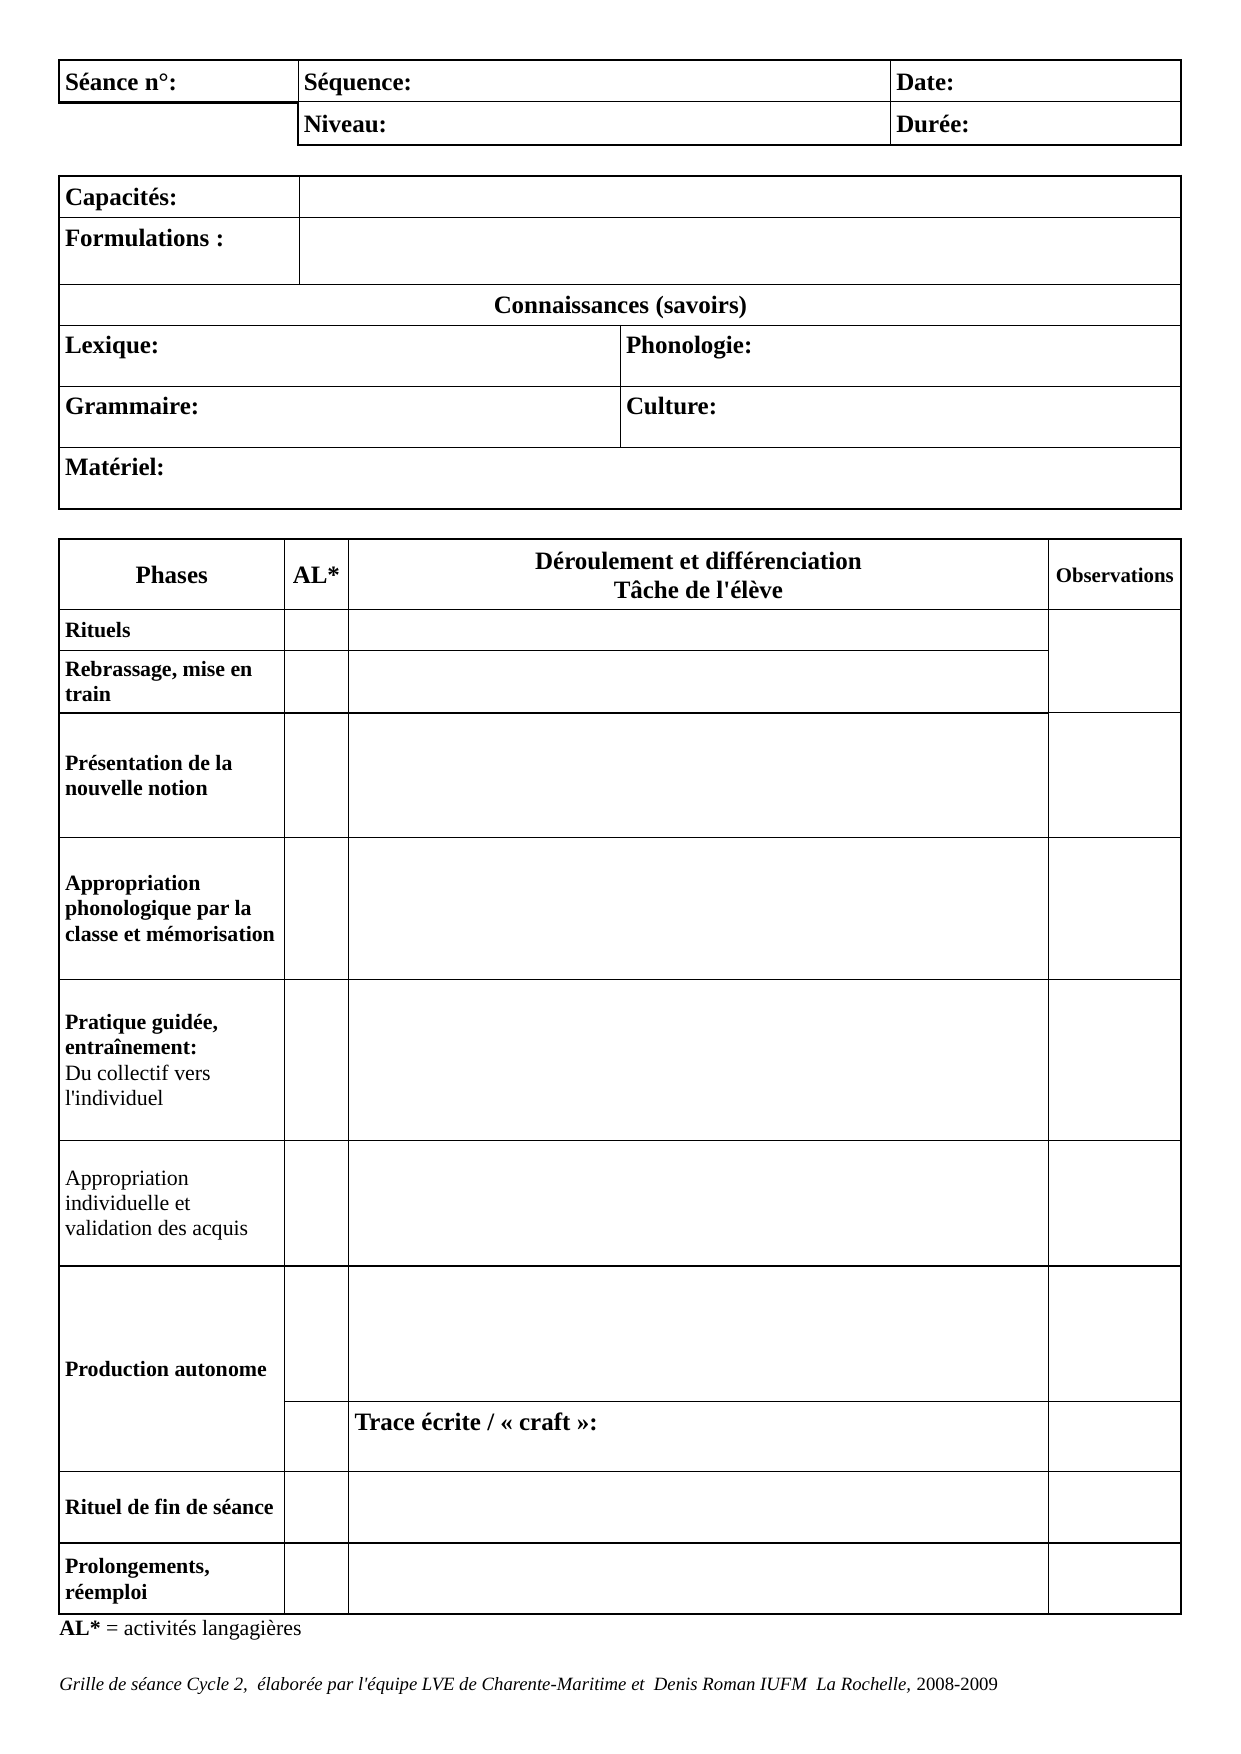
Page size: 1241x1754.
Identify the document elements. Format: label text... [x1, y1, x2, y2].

table_cell Production autonome [60, 1267, 284, 1471]
table_cell Connaissances (savoirs) [60, 285, 1180, 324]
table_cell Rebrassage, mise en train [60, 651, 284, 712]
table_header Phases [60, 540, 284, 609]
text AL* = activités langagières [59, 1615, 1181, 1641]
table_cell [285, 651, 348, 712]
table_cell [349, 610, 1048, 650]
table_cell Culture: [621, 387, 1180, 447]
table_header Capacités: [60, 177, 299, 217]
table_header Lexique: [60, 326, 620, 386]
table_cell [285, 610, 348, 650]
table_cell [285, 980, 348, 1140]
table_cell [349, 1141, 1048, 1265]
table_cell [1049, 980, 1180, 1140]
table_cell Matériel: [60, 448, 1180, 507]
table_header Date: [891, 61, 1180, 101]
table_cell Présentation de la nouvelle notion [60, 714, 284, 837]
table_header Phonologie: [621, 326, 1180, 386]
table_cell [1049, 610, 1180, 712]
table_cell [349, 1544, 1048, 1613]
table_cell [1049, 1141, 1180, 1265]
table_cell [285, 1402, 348, 1471]
table_cell Appropriation phonologique par la classe et mémorisation [60, 838, 284, 979]
table_cell Formulations : [60, 218, 299, 284]
table_cell [1049, 1544, 1180, 1613]
table_cell [349, 1267, 1048, 1401]
table_cell [1049, 838, 1180, 979]
table_header [300, 177, 1180, 217]
table_cell Appropriation individuelle et validation des acquis [60, 1141, 284, 1265]
table_cell [285, 838, 348, 979]
table_header Déroulement et différenciation Tâche de l'élève [349, 540, 1048, 609]
table_cell Grammaire: [60, 387, 620, 447]
table_cell [349, 838, 1048, 979]
table_header Observations [1049, 540, 1180, 609]
table_cell Prolongements, réemploi [60, 1544, 284, 1613]
table_header Séance n°: [60, 61, 298, 101]
table_cell [285, 1472, 348, 1542]
table_header Séquence: [299, 61, 890, 101]
table_cell [349, 651, 1048, 712]
table_cell Niveau: [299, 102, 890, 144]
table_cell [285, 714, 348, 837]
table_cell [349, 1472, 1048, 1542]
table_cell [349, 714, 1048, 837]
table_cell [285, 1141, 348, 1265]
table_cell Trace écrite / « craft »: [349, 1402, 1048, 1471]
table_cell [59, 104, 297, 144]
table_cell [349, 980, 1048, 1140]
table_cell Rituels [60, 610, 284, 650]
table_cell [1049, 1402, 1180, 1471]
table_cell Durée: [891, 102, 1180, 144]
table_cell [285, 1267, 348, 1401]
table_cell [1049, 713, 1180, 837]
table_header AL* [285, 540, 348, 609]
table_cell [285, 1544, 348, 1613]
table_cell Pratique guidée, entraînement: Du collectif vers l'individuel [60, 980, 284, 1140]
table_cell Rituel de fin de séance [60, 1472, 284, 1542]
table_cell [1049, 1472, 1180, 1542]
table_cell [1049, 1267, 1180, 1401]
table_cell [300, 218, 1180, 284]
